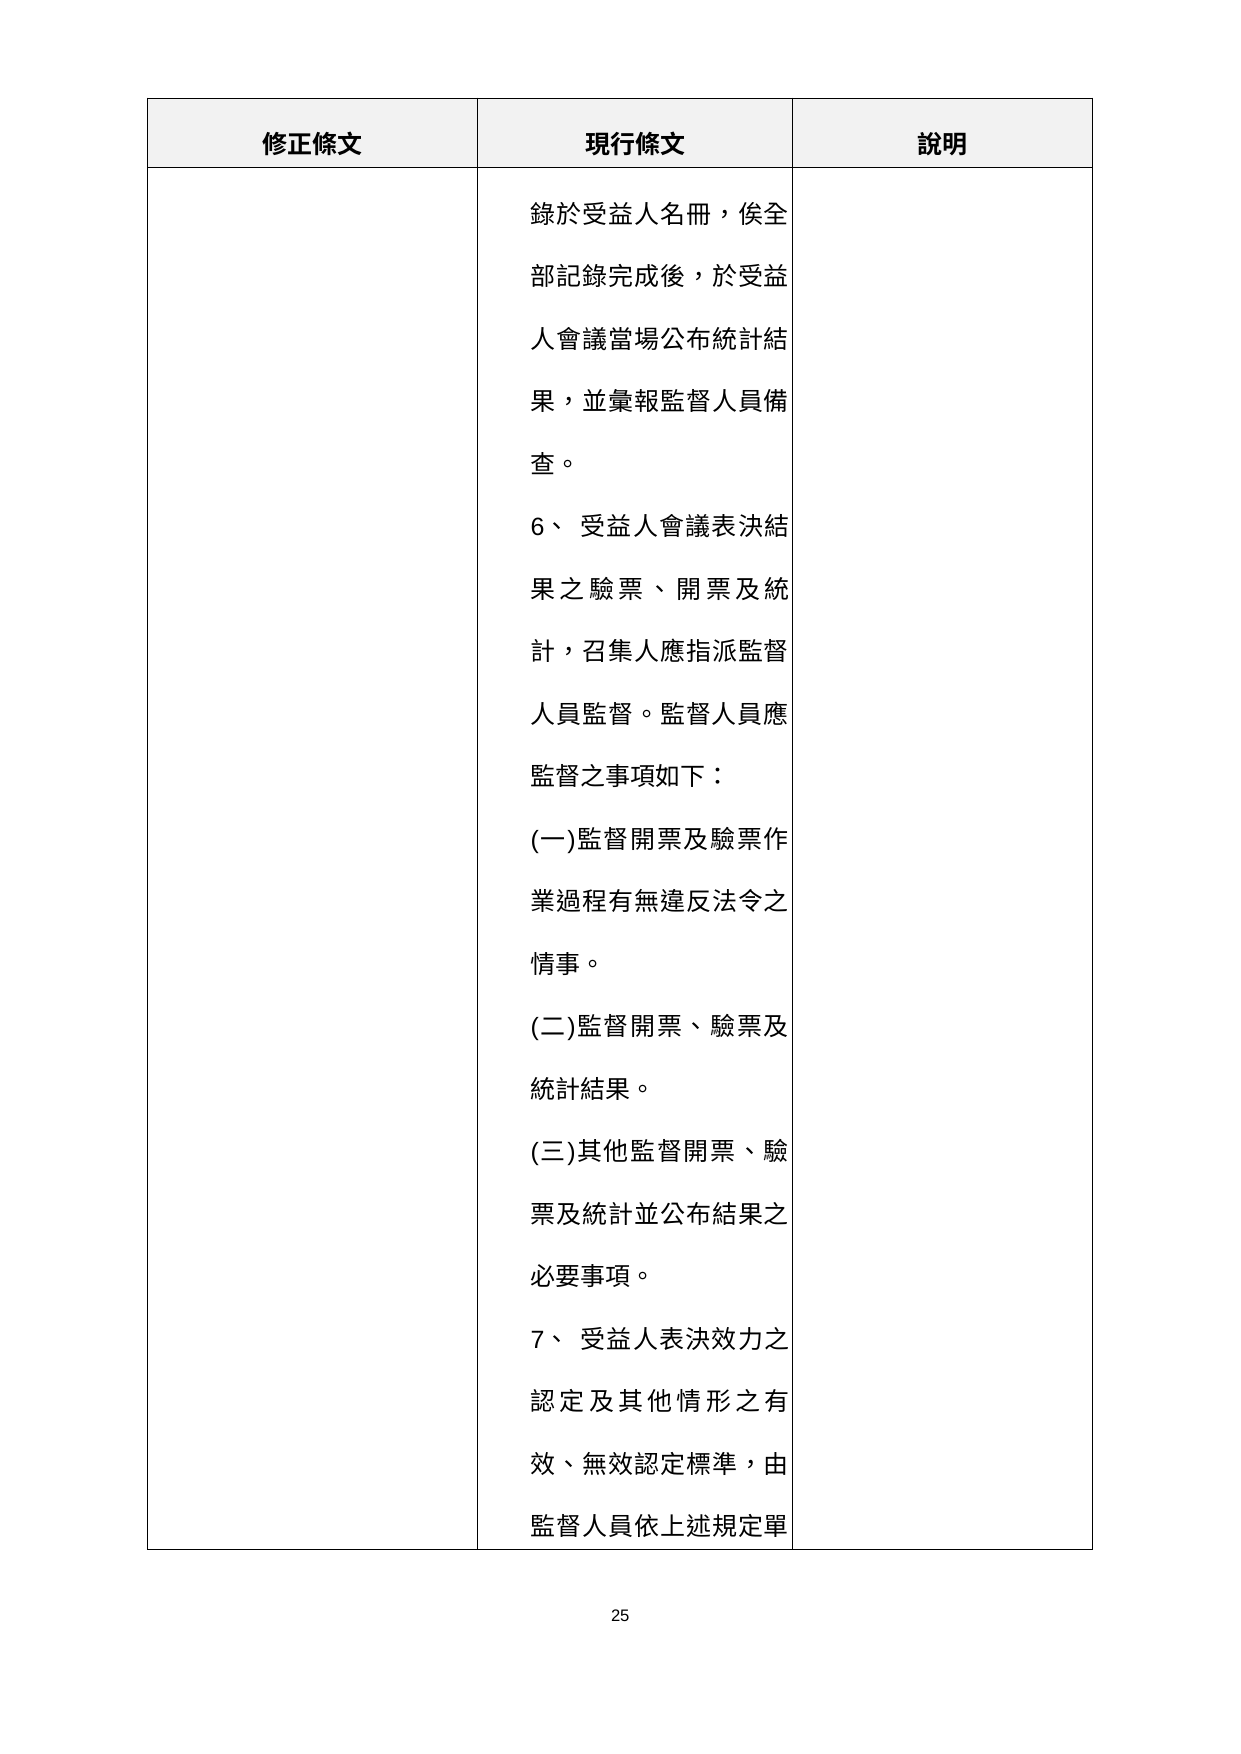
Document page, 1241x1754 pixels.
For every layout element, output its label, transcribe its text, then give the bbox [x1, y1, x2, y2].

table_cell 錄於受益人名冊，俟全部記錄完成後，於受益人會議當場公布統計結果，並彙報監督人員備查。 受益人會議表決結果之驗票、開票及統計，召集人應指派監督人員監督。監督人員應監督之事項如下： (一)監督開票及驗票作業過程有無違反法令之情事。 (二)監督開票、驗票及統計結果。 (三)其他監督開票、驗票及統計並公布結果之必要事項。 受益人表決效力之認定及其他情形之有效、無效認定標準，由監督人員依上述規定單 [478, 168, 792, 1549]
table_header 現行條文 [478, 99, 792, 167]
table_header 修正條文 [148, 99, 477, 167]
table_cell [148, 168, 477, 1549]
table_header 說明 [793, 99, 1092, 167]
table_cell [793, 168, 1092, 1549]
